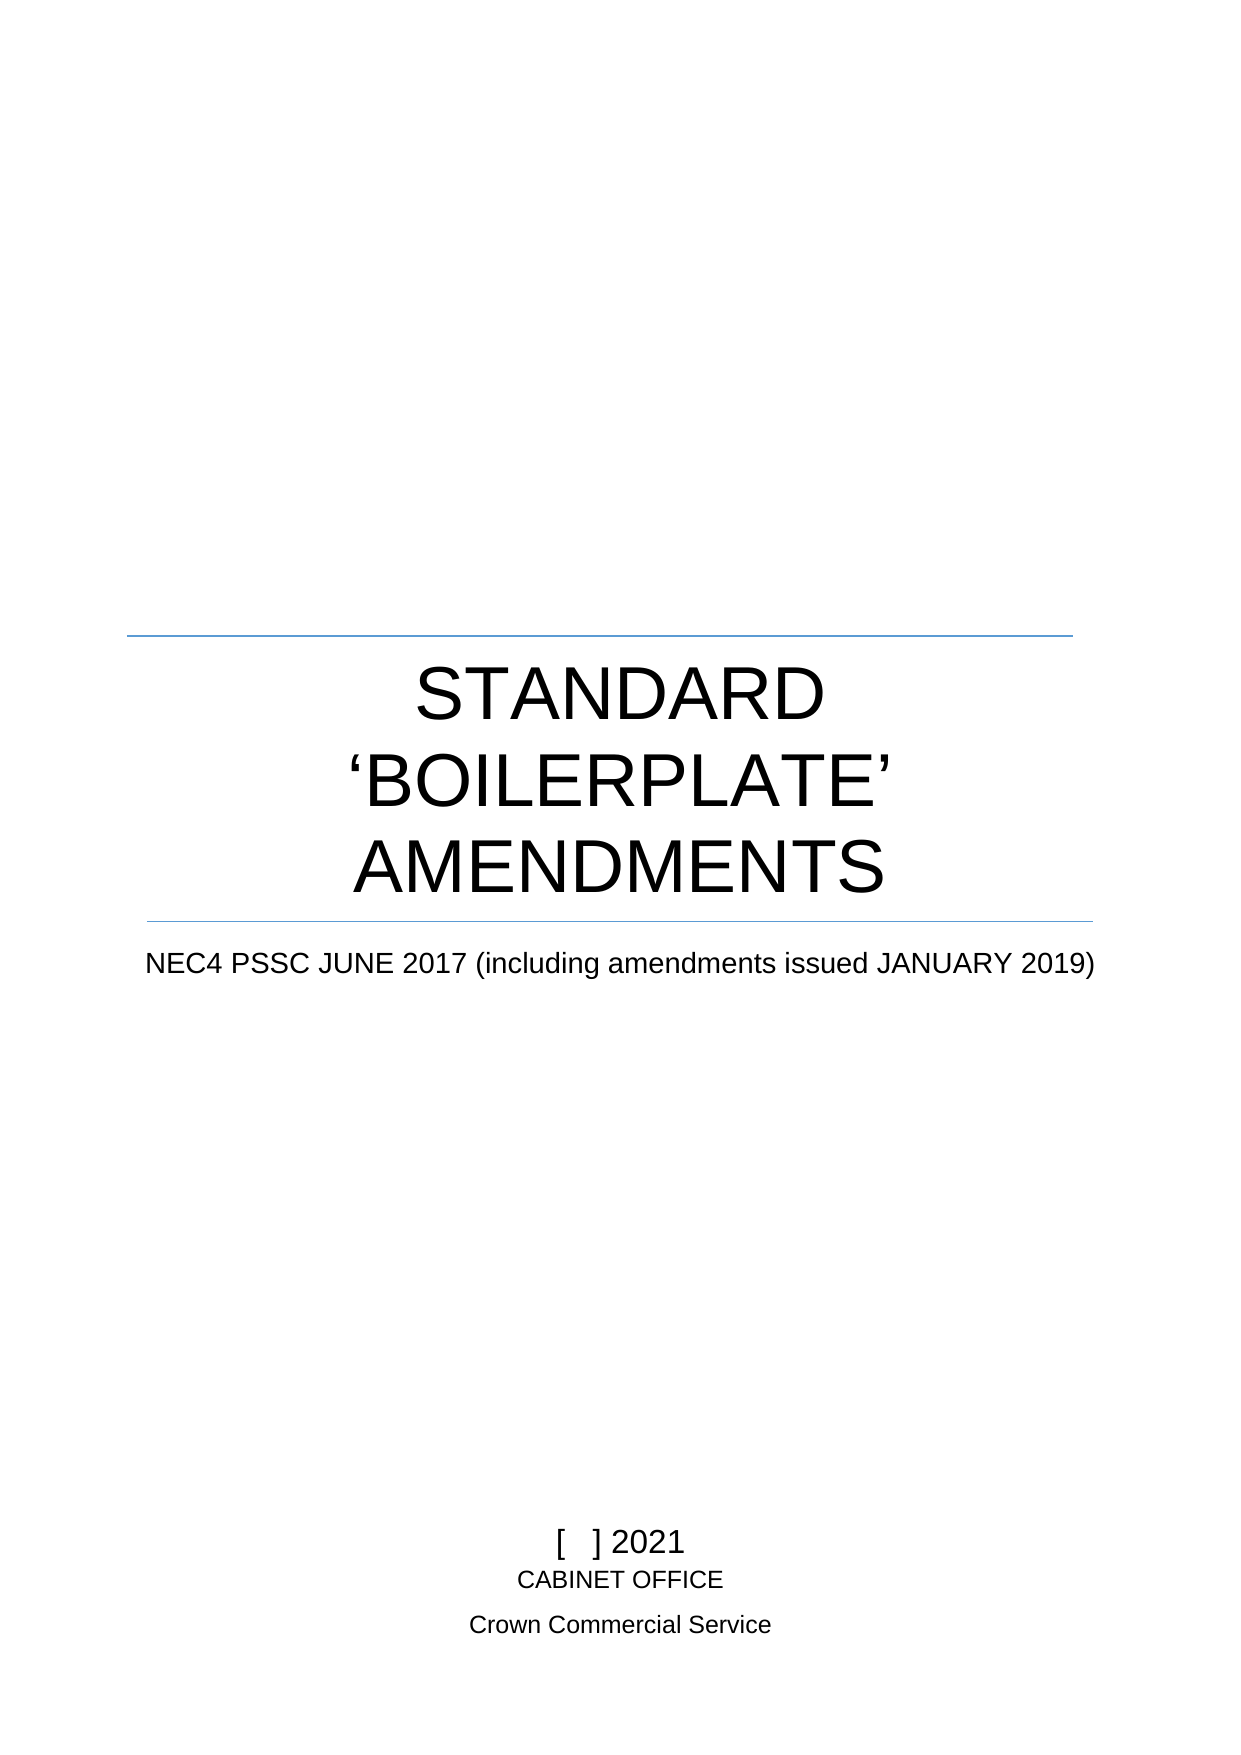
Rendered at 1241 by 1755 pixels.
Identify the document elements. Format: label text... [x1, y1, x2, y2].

text CABINET OFFICE [127, 1565, 1113, 1594]
text NEC4 PSSC JUNE 2017 (including amendments issued JANUARY 2019) [127, 946, 1113, 980]
text Crown Commercial Service [127, 1610, 1113, 1639]
text STANDARD ‘BOILERPLATE’ AMENDMENTS [347, 649, 893, 908]
text [ ] 2021 [127, 1522, 1113, 1561]
